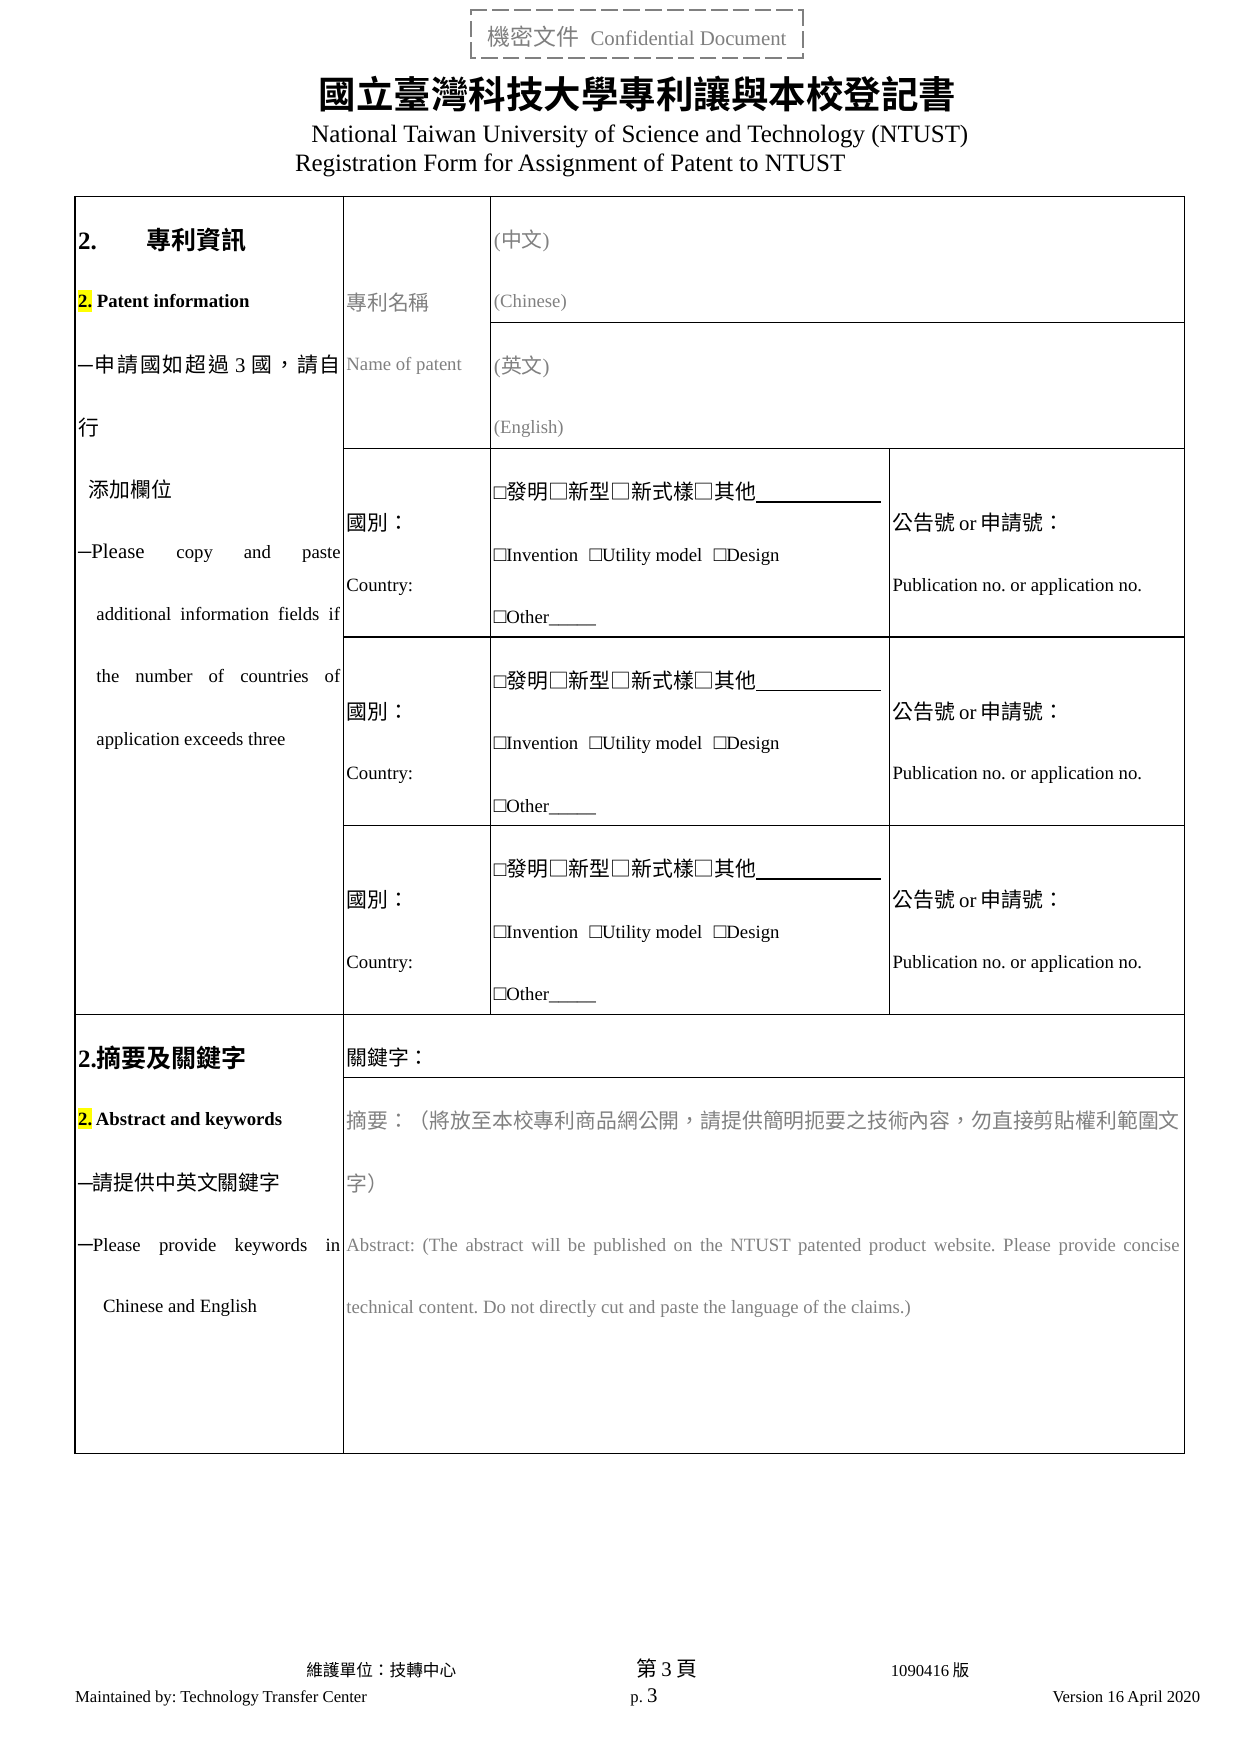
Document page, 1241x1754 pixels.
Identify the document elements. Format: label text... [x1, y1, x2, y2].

table_cell □發明□新型□新式樣□其他 □Invention □Utility model □Design □Other_____ [491, 826, 889, 1013]
table_cell [1185, 636, 1200, 825]
table_cell [1185, 825, 1200, 1013]
table_cell □發明□新型□新式樣□其他 □Invention □Utility model □Design □Other_____ [491, 638, 889, 825]
table_cell 關鍵字： [344, 1015, 1184, 1077]
table_cell 國別： Country: [344, 826, 490, 1013]
table_cell 公告號or申請號： Publication no. or application no. [890, 449, 1184, 636]
table_cell [1185, 322, 1200, 448]
table_cell [1185, 448, 1200, 636]
table_cell [1185, 196, 1200, 322]
table_cell [1185, 1014, 1200, 1077]
table_cell 2.摘要及關鍵字 2. Abstract and keywords ─請提供中英文關鍵字 ─Please provide keywords in Chinese and English [76, 1015, 343, 1453]
table_cell □發明□新型□新式樣□其他 □Invention □Utility model □Design □Other_____ [491, 449, 889, 636]
table_cell 公告號or申請號： Publication no. or application no. [890, 638, 1184, 825]
table_cell 摘要：（將放至本校專利商品網公開，請提供簡明扼要之技術內容，勿直接剪貼權利範圍文字） Abstract: (The abstract will be published on the NTUST patented product website. Please provide concise technical content. Do not directly cut and paste the language of the claims.) [344, 1078, 1184, 1453]
table_cell 專利名稱 Name of patent [344, 197, 490, 448]
table_cell [1185, 1077, 1200, 1453]
table_cell (英文) (English) [491, 323, 1184, 448]
table_cell 國別： Country: [344, 638, 490, 825]
table_cell 國別： Country: [344, 449, 490, 636]
table_cell 專利資訊 2. Patent information ─申請國如超過3國，請自行 添加欄位 ─Please copy and paste additional information fields if the number of countries of application exceeds three [76, 197, 343, 1013]
table_cell 公告號or申請號： Publication no. or application no. [890, 826, 1184, 1013]
table_cell (中文) (Chinese) [491, 197, 1184, 322]
